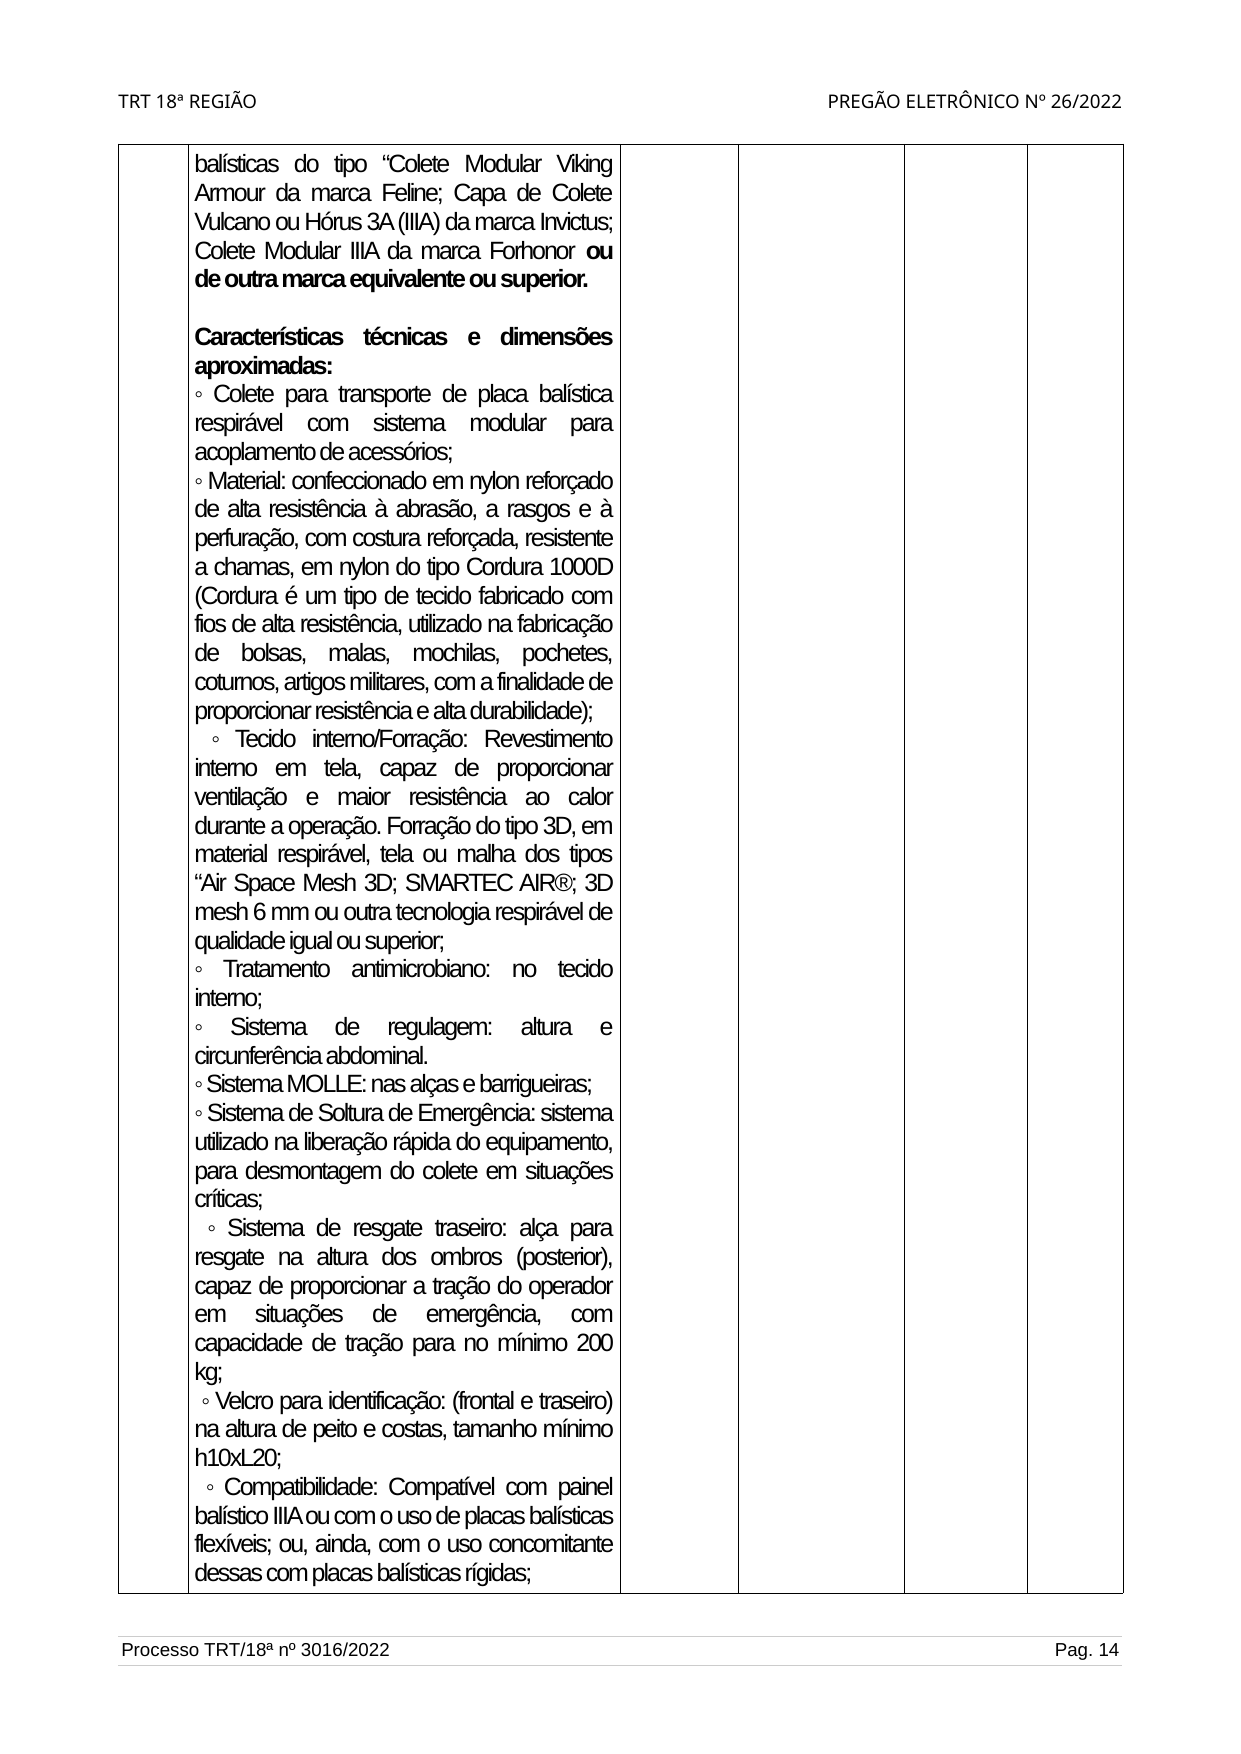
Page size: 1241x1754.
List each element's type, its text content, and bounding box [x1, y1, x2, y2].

table_cell [739, 145, 904, 1593]
table_cell balísticas do tipo “Colete Modular Viking Armour da marca Feline; Capa de Colete Vulcano ou Hórus 3A (IIIA) da marca Invictus; Colete Modular IIIA da marca Forhonor ou de outra marca equivalente ou superior. Características técnicas e dimensões aproximadas: ◦ Colete para transporte de placa balística respirável com sistema modular para acoplamento de acessórios; ◦ Material: confeccionado em nylon reforçado de alta resistência à abrasão, a rasgos e à perfuração, com costura reforçada, resistente a chamas, em nylon do tipo Cordura 1000D (Cordura é um tipo de tecido fabricado com fios de alta resistência, utilizado na fabricação de bolsas, malas, mochilas, pochetes, coturnos, artigos militares, com a finalidade de proporcionar resistência e alta durabilidade); ◦ Tecido interno/Forração: Revestimento interno em tela, capaz de proporcionar ventilação e maior resistência ao calor durante a operação. Forração do tipo 3D, em material respirável, tela ou malha dos tipos “Air Space Mesh 3D; SMARTEC AIR®; 3D mesh 6 mm ou outra tecnologia respirável de qualidade igual ou superior; ◦ Tratamento antimicrobiano: no tecido interno; ◦ Sistema de regulagem: altura e circunferência abdominal. ◦ Sistema MOLLE: nas alças e barrigueiras; ◦ Sistema de Soltura de Emergência: sistema utilizado na liberação rápida do equipamento, para desmontagem do colete em situações críticas; ◦ Sistema de resgate traseiro: alça para resgate na altura dos ombros (posterior), capaz de proporcionar a tração do operador em situações de emergência, com capacidade de tração para no mínimo 200 kg; ◦ Velcro para identificação: (frontal e traseiro) na altura de peito e costas, tamanho mínimo h10xL20; ◦ Compatibilidade: Compatível com painel balístico IIIA ou com o uso de placas balísticas flexíveis; ou, ainda, com o uso concomitante dessas com placas balísticas rígidas; [189, 145, 620, 1593]
table_cell [119, 145, 188, 1593]
table_cell [1028, 145, 1123, 1593]
table_cell [905, 145, 1027, 1593]
table_cell [621, 145, 738, 1593]
